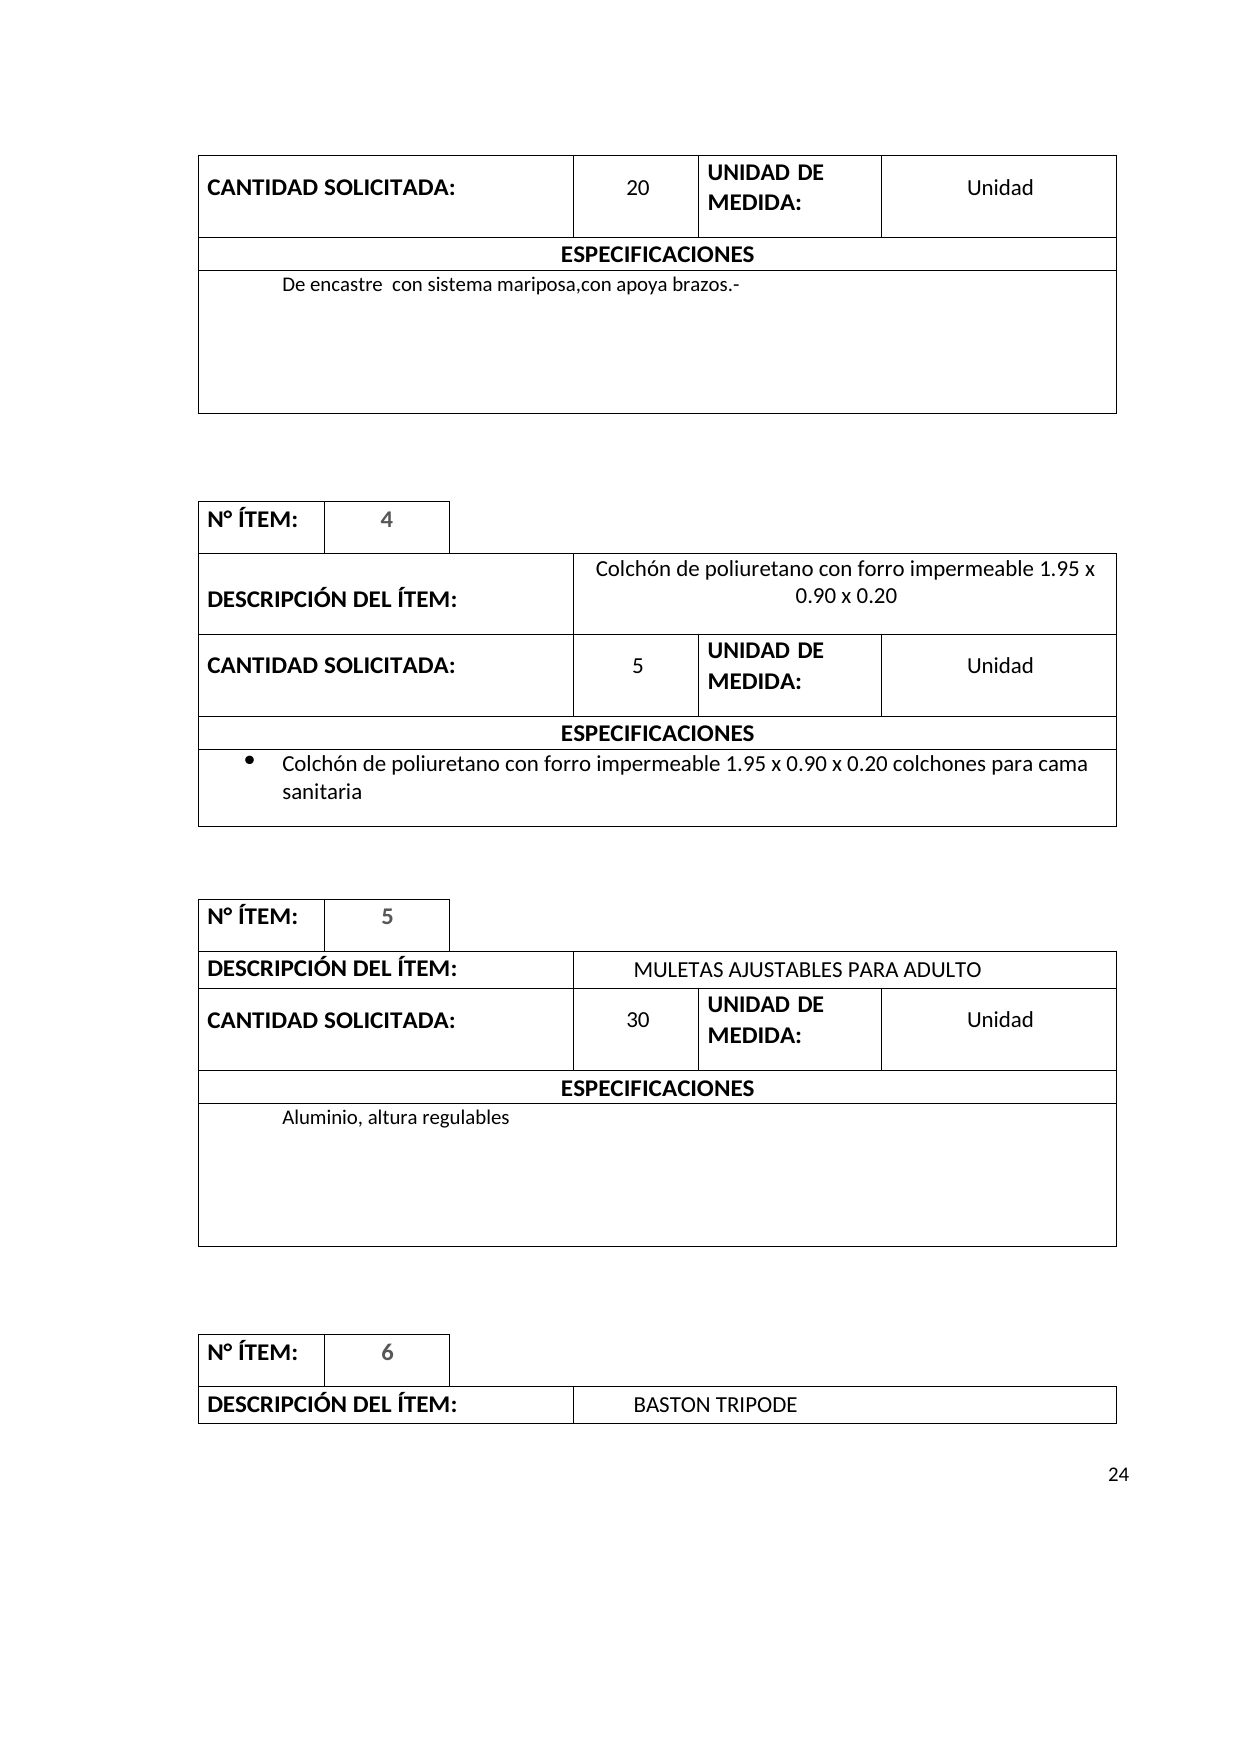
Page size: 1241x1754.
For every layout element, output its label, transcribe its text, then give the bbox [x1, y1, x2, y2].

table_cell ESPECIFICACIONES [199, 717, 1116, 748]
table_header N° ÍTEM: [199, 900, 324, 951]
table_header [450, 501, 1116, 553]
table_cell UNIDAD DE MEDIDA: [699, 989, 881, 1070]
table_cell Colchón de poliuretano con forro impermeable 1.95 x 0.90 x 0.20 colchones para cama sanitaria [199, 750, 1116, 826]
table_header N° ÍTEM: [199, 1335, 324, 1386]
table_header N° ÍTEM: [199, 502, 324, 553]
table_cell Colchón de poliuretano con forro impermeable 1.95 x 0.90 x 0.20 [574, 554, 1116, 633]
table_cell Aluminio, altura regulables [199, 1104, 1116, 1246]
table_cell 5 [574, 635, 698, 716]
table_cell DESCRIPCIÓN DEL ÍTEM: [199, 952, 573, 988]
table_cell CANTIDAD SOLICITADA: [199, 156, 573, 237]
table_cell Unidad [882, 989, 1116, 1070]
table_cell CANTIDAD SOLICITADA: [199, 989, 573, 1070]
table_cell 30 [574, 989, 698, 1070]
table_cell BASTON TRIPODE [574, 1387, 1116, 1423]
table_cell DESCRIPCIÓN DEL ÍTEM: [199, 554, 573, 633]
table_header 5 [325, 900, 449, 951]
table_cell DESCRIPCIÓN DEL ÍTEM: [199, 1387, 573, 1423]
table_cell MULETAS AJUSTABLES PARA ADULTO [574, 952, 1116, 988]
table_cell ESPECIFICACIONES [199, 238, 1116, 269]
table_cell UNIDAD DE MEDIDA: [699, 635, 881, 716]
table_header 6 [325, 1335, 449, 1386]
table_header 4 [325, 502, 449, 553]
table_header [450, 1334, 1116, 1386]
picture [244, 749, 266, 772]
table_cell UNIDAD DE MEDIDA: [699, 156, 881, 237]
table_cell 20 [574, 156, 698, 237]
table_cell De encastre con sistema mariposa,con apoya brazos.- [199, 271, 1116, 412]
table_cell Unidad [882, 156, 1116, 237]
table_cell CANTIDAD SOLICITADA: [199, 635, 573, 716]
table_header [450, 899, 1116, 951]
table_cell Unidad [882, 635, 1116, 716]
table_cell ESPECIFICACIONES [199, 1071, 1116, 1103]
